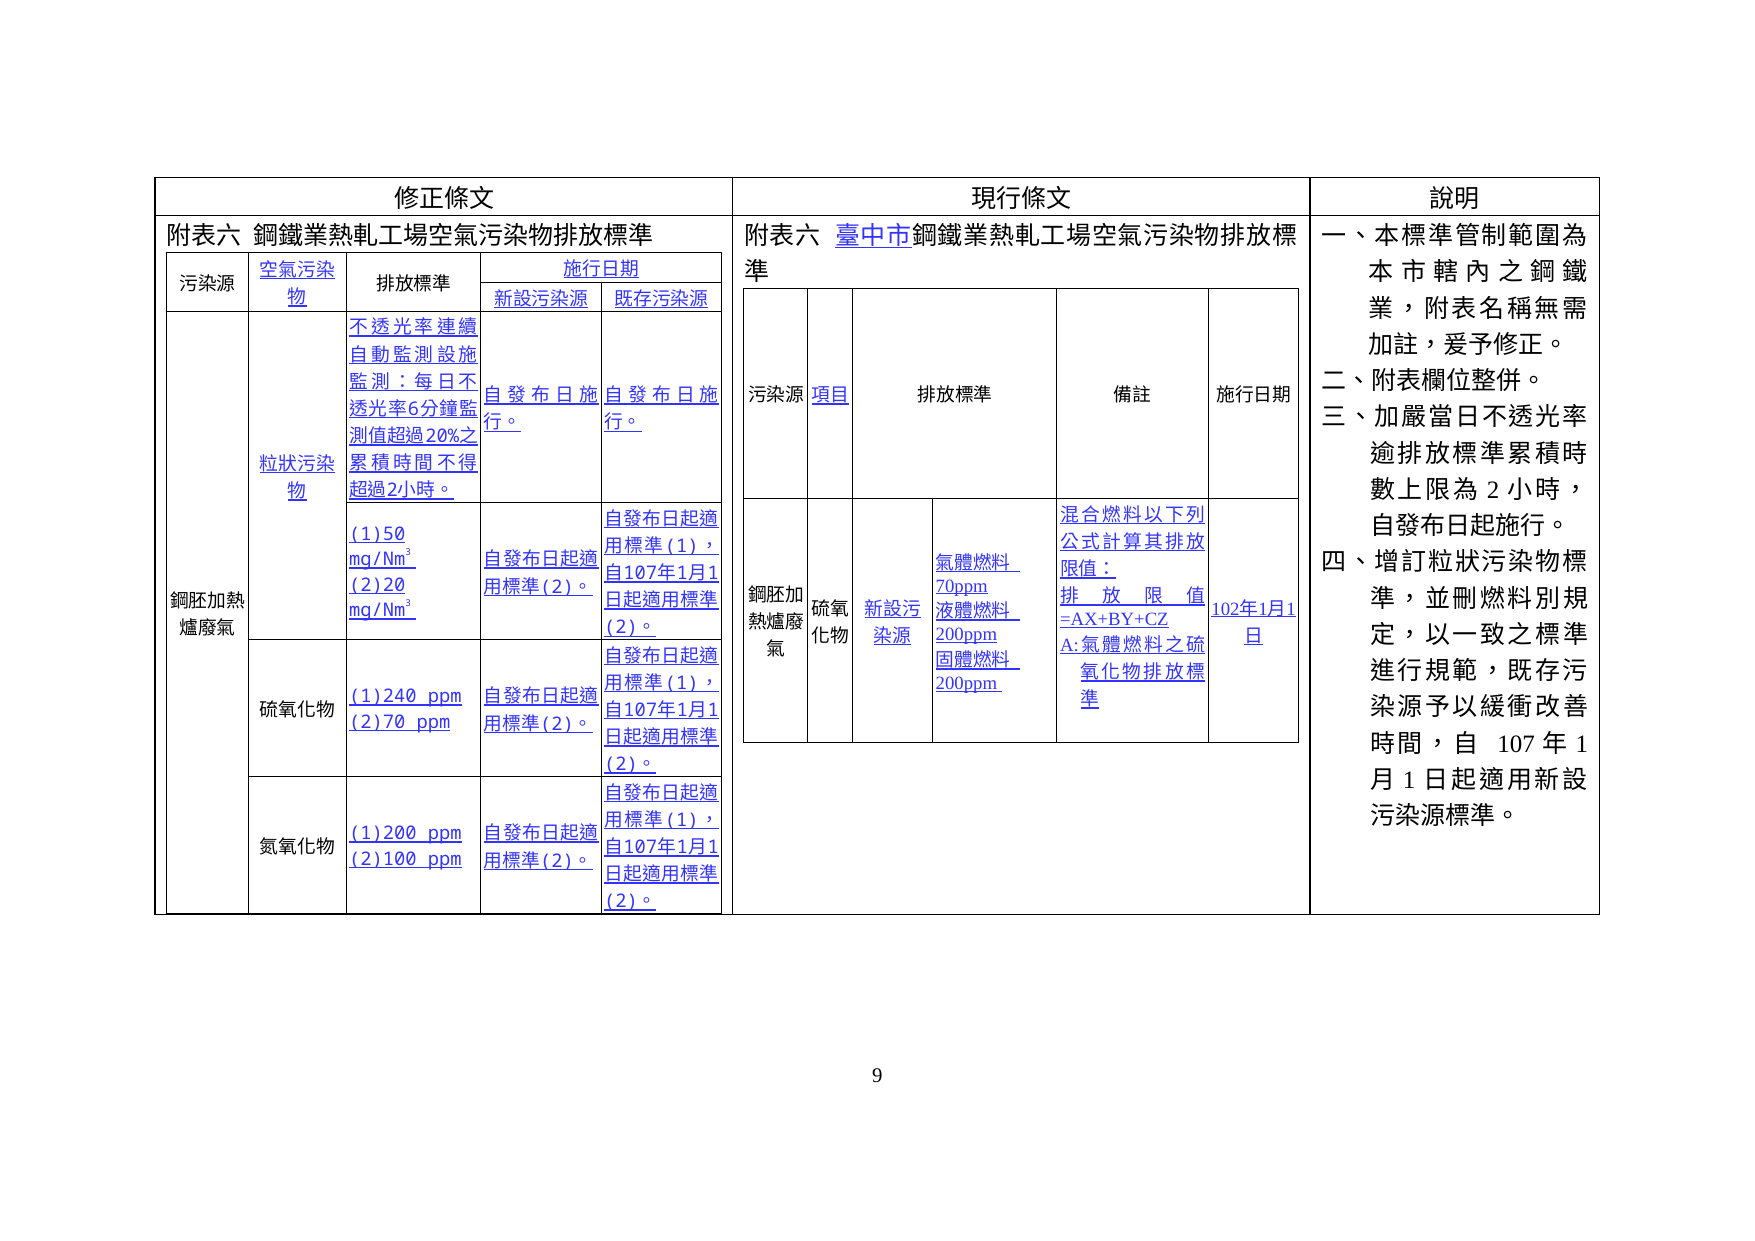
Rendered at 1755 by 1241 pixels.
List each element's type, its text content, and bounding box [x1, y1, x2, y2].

table_cell 氮氧化物 [249, 777, 346, 913]
table_cell 自發布日起適用標準(1)，自107年1月1日起適用標準(2)。 [602, 640, 721, 776]
table_header 施行日期 [1209, 289, 1298, 498]
table_header 排放標準 [347, 253, 480, 311]
table_cell 粒狀污染物 [249, 312, 346, 639]
table_cell 自發布日施行。 [602, 312, 721, 502]
table_cell 新設污染源 [481, 283, 601, 311]
table_cell 既存污染源 [602, 283, 721, 311]
table_header 空氣污染物 [249, 253, 346, 311]
table_cell (1)200 ppm (2)100 ppm [347, 777, 480, 913]
table_cell 自發布日起適用標準(1)，自107年1月1日起適用標準(2)。 [602, 777, 721, 913]
table_cell 一、本標準管制範圍為本市轄內之鋼鐵業，附表名稱無需加註，爰予修正。 二、附表欄位整併。 三、加嚴當日不透光率逾排放標準累積時數上限為2小時，自發布日起施行。 四、增訂粒狀污染物標準，並刪燃料別規定，以一致之標準進行規範，既存污染源予以緩衝改善時間，自 107年1月1日起適用新設污染源標準。 [1311, 216, 1599, 914]
table_header 污染源 [744, 289, 807, 498]
table_cell 不透光率連續自動監測設施監測：每日不透光率6分鐘監測值超過20%之累積時間不得超過2小時。 [347, 312, 480, 502]
table_cell 新設污染源 [853, 499, 932, 742]
table_cell 附表六 鋼鐵業熱軋工場空氣污染物排放標準 [156, 216, 732, 914]
table_header 備註 [1057, 289, 1208, 498]
table_header 項目 [808, 289, 852, 498]
table_cell 鋼胚加熱爐廢氣 [744, 499, 807, 742]
table_header 排放標準 [853, 289, 1056, 498]
table_cell 硫氧化物 [249, 640, 346, 776]
table_header 修正條文 [156, 178, 732, 214]
table_cell 硫氧化物 [808, 499, 852, 742]
table_header 污染源 [167, 253, 248, 311]
table_cell 混合燃料以下列公式計算其排放限值： 排放限值=AX+BY+CZ A:氣體燃料之硫氧化物排放標準 B:液體燃料之硫氧化物排放標準 C:固體燃料之硫氧化物排放標準 X:氣體燃料佔總熱輸入量之百分率 Y:液體燃料佔總熱輸入量之百分率 Z:固體燃料佔總熱輸入量之百分率 [1057, 499, 1208, 742]
table_cell 自發布日起適用標準(2)。 [481, 640, 601, 776]
table_cell 鋼胚加熱爐廢氣 [167, 312, 248, 913]
table_cell 自發布日起適用標準(2)。 [481, 777, 601, 913]
table_cell 氣體燃料 70ppm 液體燃料 200ppm 固體燃料 200ppm [933, 499, 1056, 742]
table_cell 102年1月1日 [1209, 499, 1298, 742]
table_header 現行條文 [733, 178, 1309, 214]
table_cell (1)240 ppm (2)70 ppm [347, 640, 480, 776]
table_header 施行日期 [481, 253, 721, 282]
table_cell 自發布日施行。 [481, 312, 601, 502]
table_header 說明 [1311, 178, 1599, 214]
table_cell 自發布日起適用標準(1)，自107年1月1日起適用標準(2)。 [602, 503, 721, 639]
table_cell 附表六 臺中市鋼鐵業熱軋工場空氣污染物排放標準 [733, 216, 1309, 914]
table_cell 自發布日起適用標準(2)。 [481, 503, 601, 639]
table_cell (1)50 mg/Nm3 (2)20 mg/Nm3 [347, 503, 480, 639]
